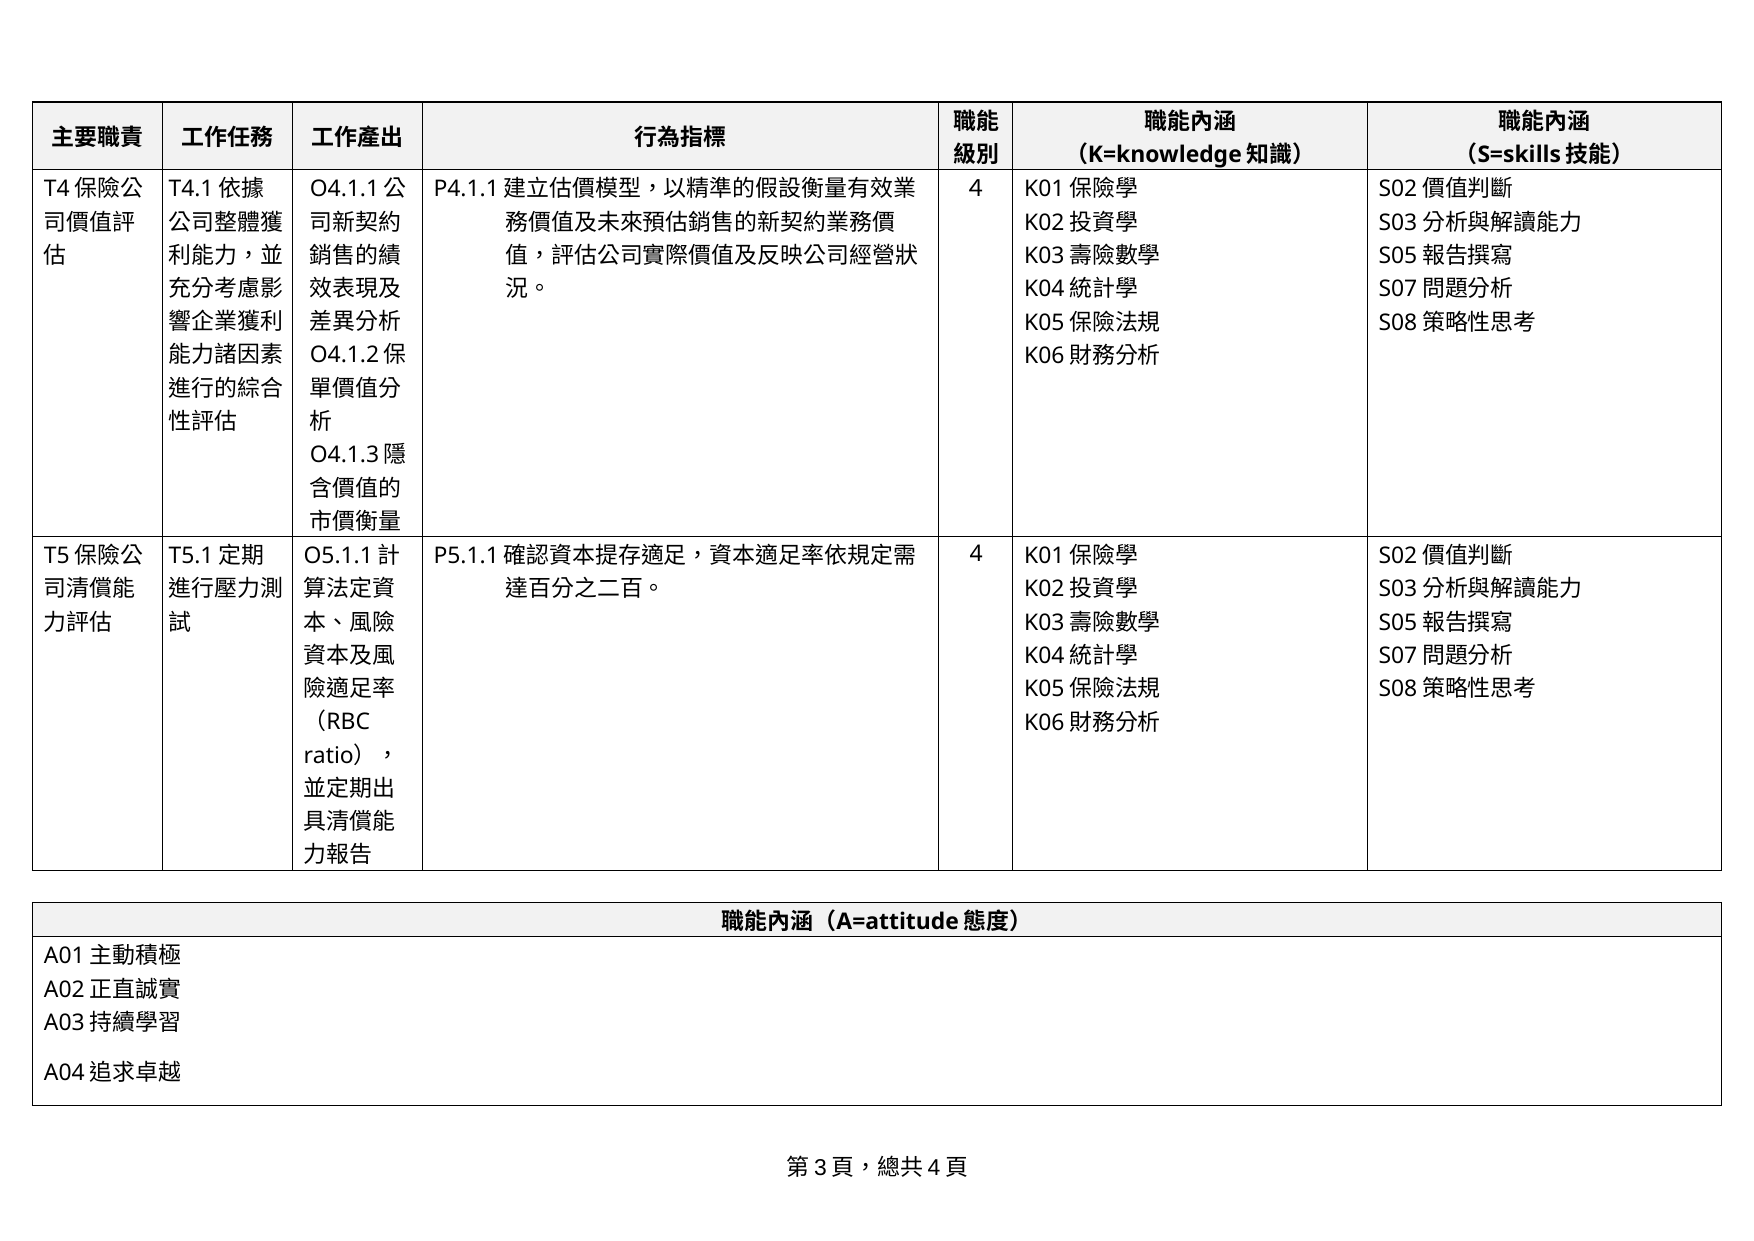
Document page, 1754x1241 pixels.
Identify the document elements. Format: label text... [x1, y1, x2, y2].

table_cell K01保險學 K02投資學 K03壽險數學 K04統計學 K05保險法規 K06財務分析 [1013, 537, 1367, 869]
table_cell O4.1.1公司新契約銷售的績效表現及差異分析 O4.1.2保單價值分析 O4.1.3隱含價值的市價衡量 [293, 170, 422, 536]
table_cell T5.1定期進行壓力測試 [163, 537, 292, 869]
table_cell K01保險學 K02投資學 K03壽險數學 K04統計學 K05保險法規 K06財務分析 [1013, 170, 1367, 536]
table_cell T5保險公司清償能力評估 [33, 537, 162, 869]
table_header 職能級別 [939, 103, 1012, 169]
table_header 職能內涵 （K=knowledge知識） [1013, 103, 1367, 169]
table_cell T4.1依據公司整體獲利能力，並充分考慮影響企業獲利能力諸因素進行的綜合性評估 [163, 170, 292, 536]
table_header 工作任務 [163, 103, 292, 169]
table_cell T4保險公司價值評估 [33, 170, 162, 536]
table_cell P4.1.1建立估價模型，以精準的假設衡量有效業務價值及未來預估銷售的新契約業務價值，評估公司實際價值及反映公司經營狀況。 [423, 170, 938, 536]
table_header 行為指標 [423, 103, 938, 169]
table_cell O5.1.1計算法定資本、風險資本及風險適足率（RBC ratio），並定期出具清償能力報告 [293, 537, 422, 869]
table_header 工作產出 [293, 103, 422, 169]
table_cell A01主動積極 A02正直誠實 A03持續學習 A04追求卓越 [33, 937, 1721, 1104]
table_header 職能內涵（A=attitude態度） [33, 903, 1721, 936]
table_cell S02價值判斷 S03分析與解讀能力 S05報告撰寫 S07問題分析 S08策略性思考 [1368, 170, 1721, 536]
table_cell 4 [939, 537, 1012, 869]
table_cell S02價值判斷 S03分析與解讀能力 S05報告撰寫 S07問題分析 S08策略性思考 [1368, 537, 1721, 869]
table_cell ４ [939, 170, 1012, 536]
table_header 職能內涵 （S=skills技能） [1368, 103, 1721, 169]
table_cell P5.1.1確認資本提存適足，資本適足率依規定需達百分之二百。 [423, 537, 938, 869]
table_header 主要職責 [33, 103, 162, 169]
